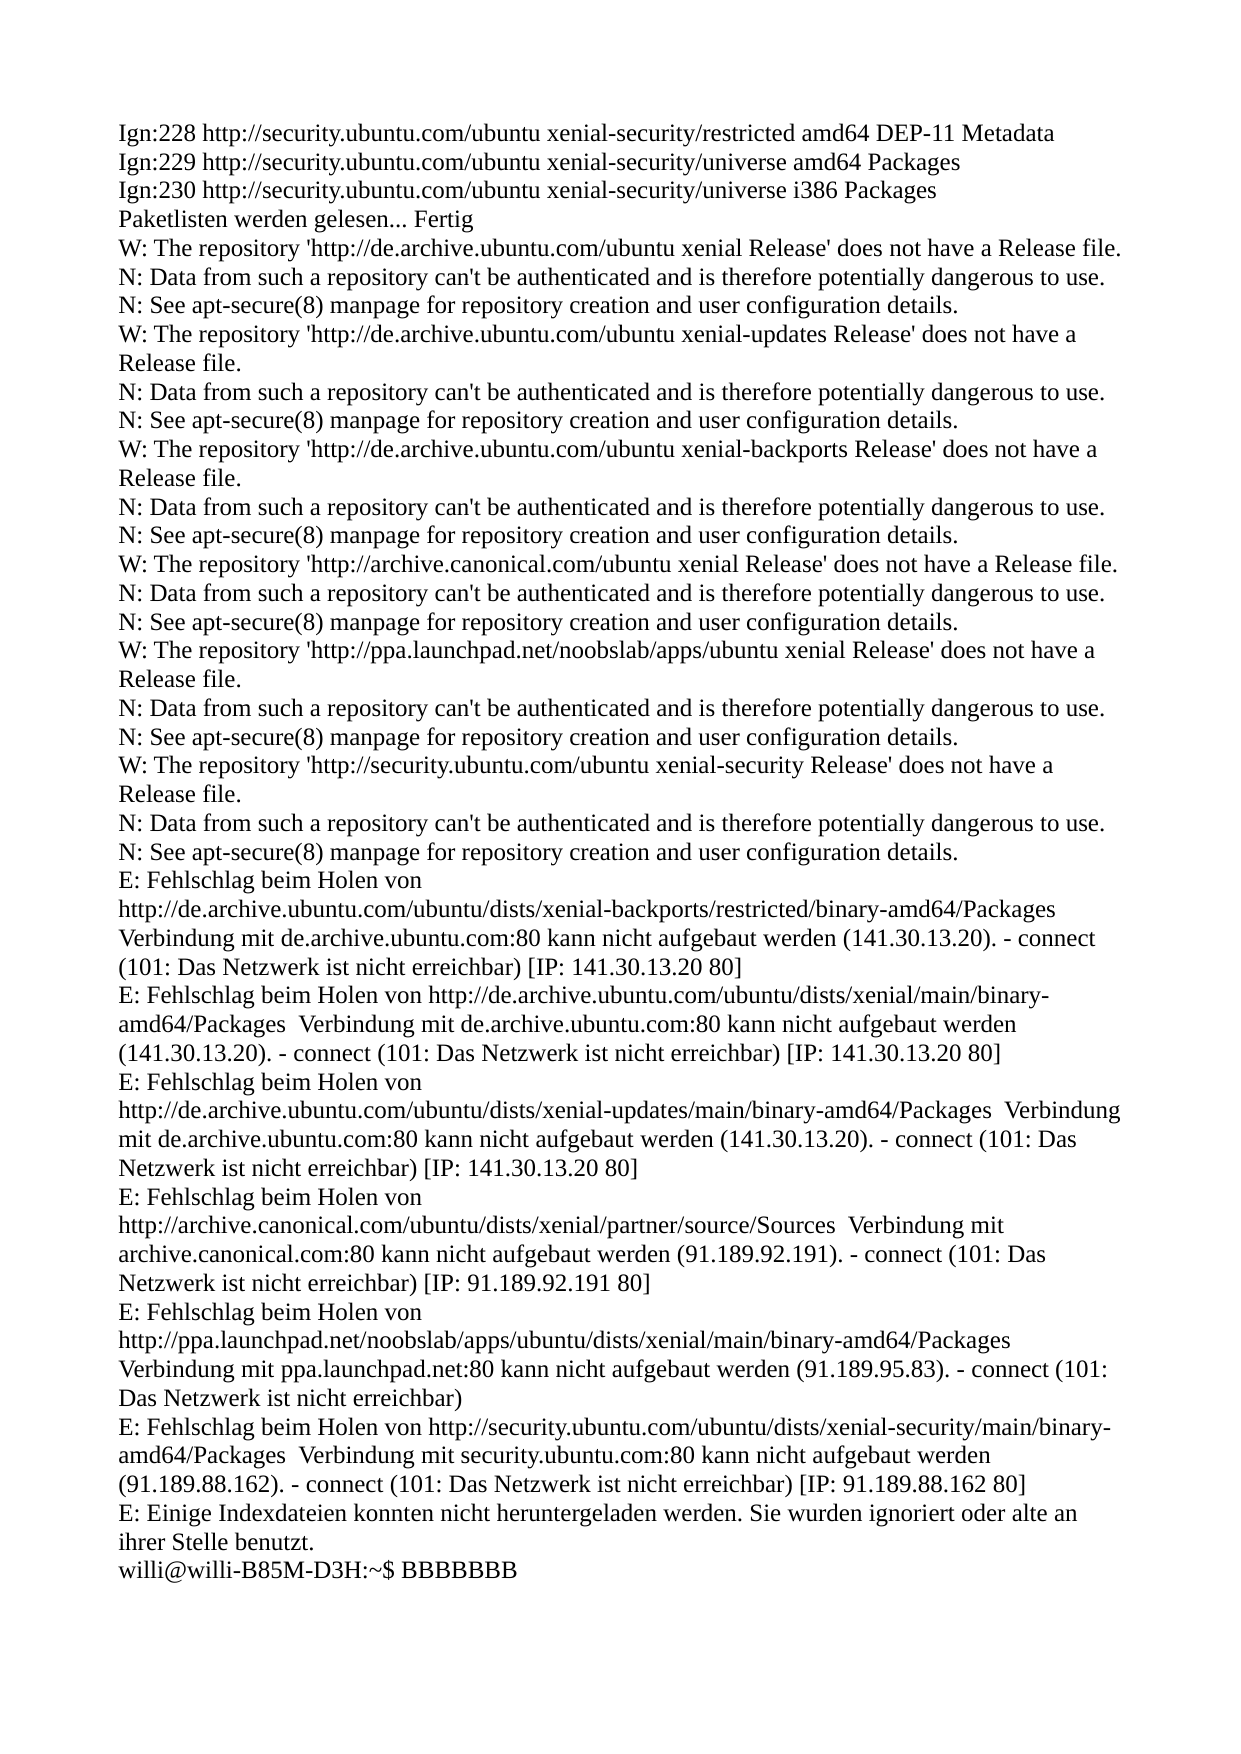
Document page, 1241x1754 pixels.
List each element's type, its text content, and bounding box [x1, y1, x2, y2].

text Ign:228 http://security.ubuntu.com/ubuntu xenial-security/restricted amd64 DEP-11 Metadata [118, 118, 1122, 147]
text N: See apt-secure(8) manpage for repository creation and user configuration details. [118, 291, 1122, 319]
text W: The repository 'http://security.ubuntu.com/ubuntu xenial-security Release' does not have a Release file. [118, 751, 1122, 808]
text N: Data from such a repository can't be authenticated and is therefore potentially dangerous to use. [118, 693, 1122, 722]
text N: Data from such a repository can't be authenticated and is therefore potentially dangerous to use. [118, 377, 1122, 406]
text Ign:229 http://security.ubuntu.com/ubuntu xenial-security/universe amd64 Packages [118, 147, 1122, 176]
text E: Fehlschlag beim Holen von http://de.archive.ubuntu.com/ubuntu/dists/xenial-backports/restricted/binary-amd64/Packages Verbindung mit de.archive.ubuntu.com:80 kann nicht aufgebaut werden (141.30.13.20). - connect (101: Das Netzwerk ist nicht erreichbar) [IP: 141.30.13.20 80] [118, 866, 1122, 981]
text N: Data from such a repository can't be authenticated and is therefore potentially dangerous to use. [118, 262, 1122, 291]
text W: The repository 'http://archive.canonical.com/ubuntu xenial Release' does not have a Release file. [118, 549, 1122, 578]
text N: Data from such a repository can't be authenticated and is therefore potentially dangerous to use. [118, 492, 1122, 521]
text Ign:230 http://security.ubuntu.com/ubuntu xenial-security/universe i386 Packages [118, 176, 1122, 204]
text E: Einige Indexdateien konnten nicht heruntergeladen werden. Sie wurden ignoriert oder alte an ihrer Stelle benutzt. [118, 1498, 1122, 1556]
text E: Fehlschlag beim Holen von http://ppa.launchpad.net/noobslab/apps/ubuntu/dists/xenial/main/binary-amd64/Packages Verbindung mit ppa.launchpad.net:80 kann nicht aufgebaut werden (91.189.95.83). - connect (101: Das Netzwerk ist nicht erreichbar) [118, 1297, 1122, 1412]
text W: The repository 'http://de.archive.ubuntu.com/ubuntu xenial Release' does not have a Release file. [118, 233, 1122, 262]
text N: Data from such a repository can't be authenticated and is therefore potentially dangerous to use. [118, 578, 1122, 607]
text willi@willi-B85M-D3H:~$ BBBBBBB [118, 1556, 1122, 1584]
text W: The repository 'http://de.archive.ubuntu.com/ubuntu xenial-backports Release' does not have a Release file. [118, 434, 1122, 492]
text W: The repository 'http://ppa.launchpad.net/noobslab/apps/ubuntu xenial Release' does not have a Release file. [118, 636, 1122, 693]
text E: Fehlschlag beim Holen von http://de.archive.ubuntu.com/ubuntu/dists/xenial-updates/main/binary-amd64/Packages Verbindung mit de.archive.ubuntu.com:80 kann nicht aufgebaut werden (141.30.13.20). - connect (101: Das Netzwerk ist nicht erreichbar) [IP: 141.30.13.20 80] [118, 1067, 1122, 1182]
text N: See apt-secure(8) manpage for repository creation and user configuration details. [118, 837, 1122, 866]
text E: Fehlschlag beim Holen von http://de.archive.ubuntu.com/ubuntu/dists/xenial/main/binary-amd64/Packages Verbindung mit de.archive.ubuntu.com:80 kann nicht aufgebaut werden (141.30.13.20). - connect (101: Das Netzwerk ist nicht erreichbar) [IP: 141.30.13.20 80] [118, 981, 1122, 1067]
text N: See apt-secure(8) manpage for repository creation and user configuration details. [118, 607, 1122, 636]
text N: See apt-secure(8) manpage for repository creation and user configuration details. [118, 406, 1122, 434]
text Paketlisten werden gelesen... Fertig [118, 204, 1122, 233]
text N: See apt-secure(8) manpage for repository creation and user configuration details. [118, 722, 1122, 751]
text N: Data from such a repository can't be authenticated and is therefore potentially dangerous to use. [118, 808, 1122, 837]
text W: The repository 'http://de.archive.ubuntu.com/ubuntu xenial-updates Release' does not have a Release file. [118, 319, 1122, 377]
text N: See apt-secure(8) manpage for repository creation and user configuration details. [118, 521, 1122, 549]
text E: Fehlschlag beim Holen von http://archive.canonical.com/ubuntu/dists/xenial/partner/source/Sources Verbindung mit archive.canonical.com:80 kann nicht aufgebaut werden (91.189.92.191). - connect (101: Das Netzwerk ist nicht erreichbar) [IP: 91.189.92.191 80] [118, 1182, 1122, 1297]
text E: Fehlschlag beim Holen von http://security.ubuntu.com/ubuntu/dists/xenial-security/main/binary-amd64/Packages Verbindung mit security.ubuntu.com:80 kann nicht aufgebaut werden (91.189.88.162). - connect (101: Das Netzwerk ist nicht erreichbar) [IP: 91.189.88.162 80] [118, 1412, 1122, 1498]
